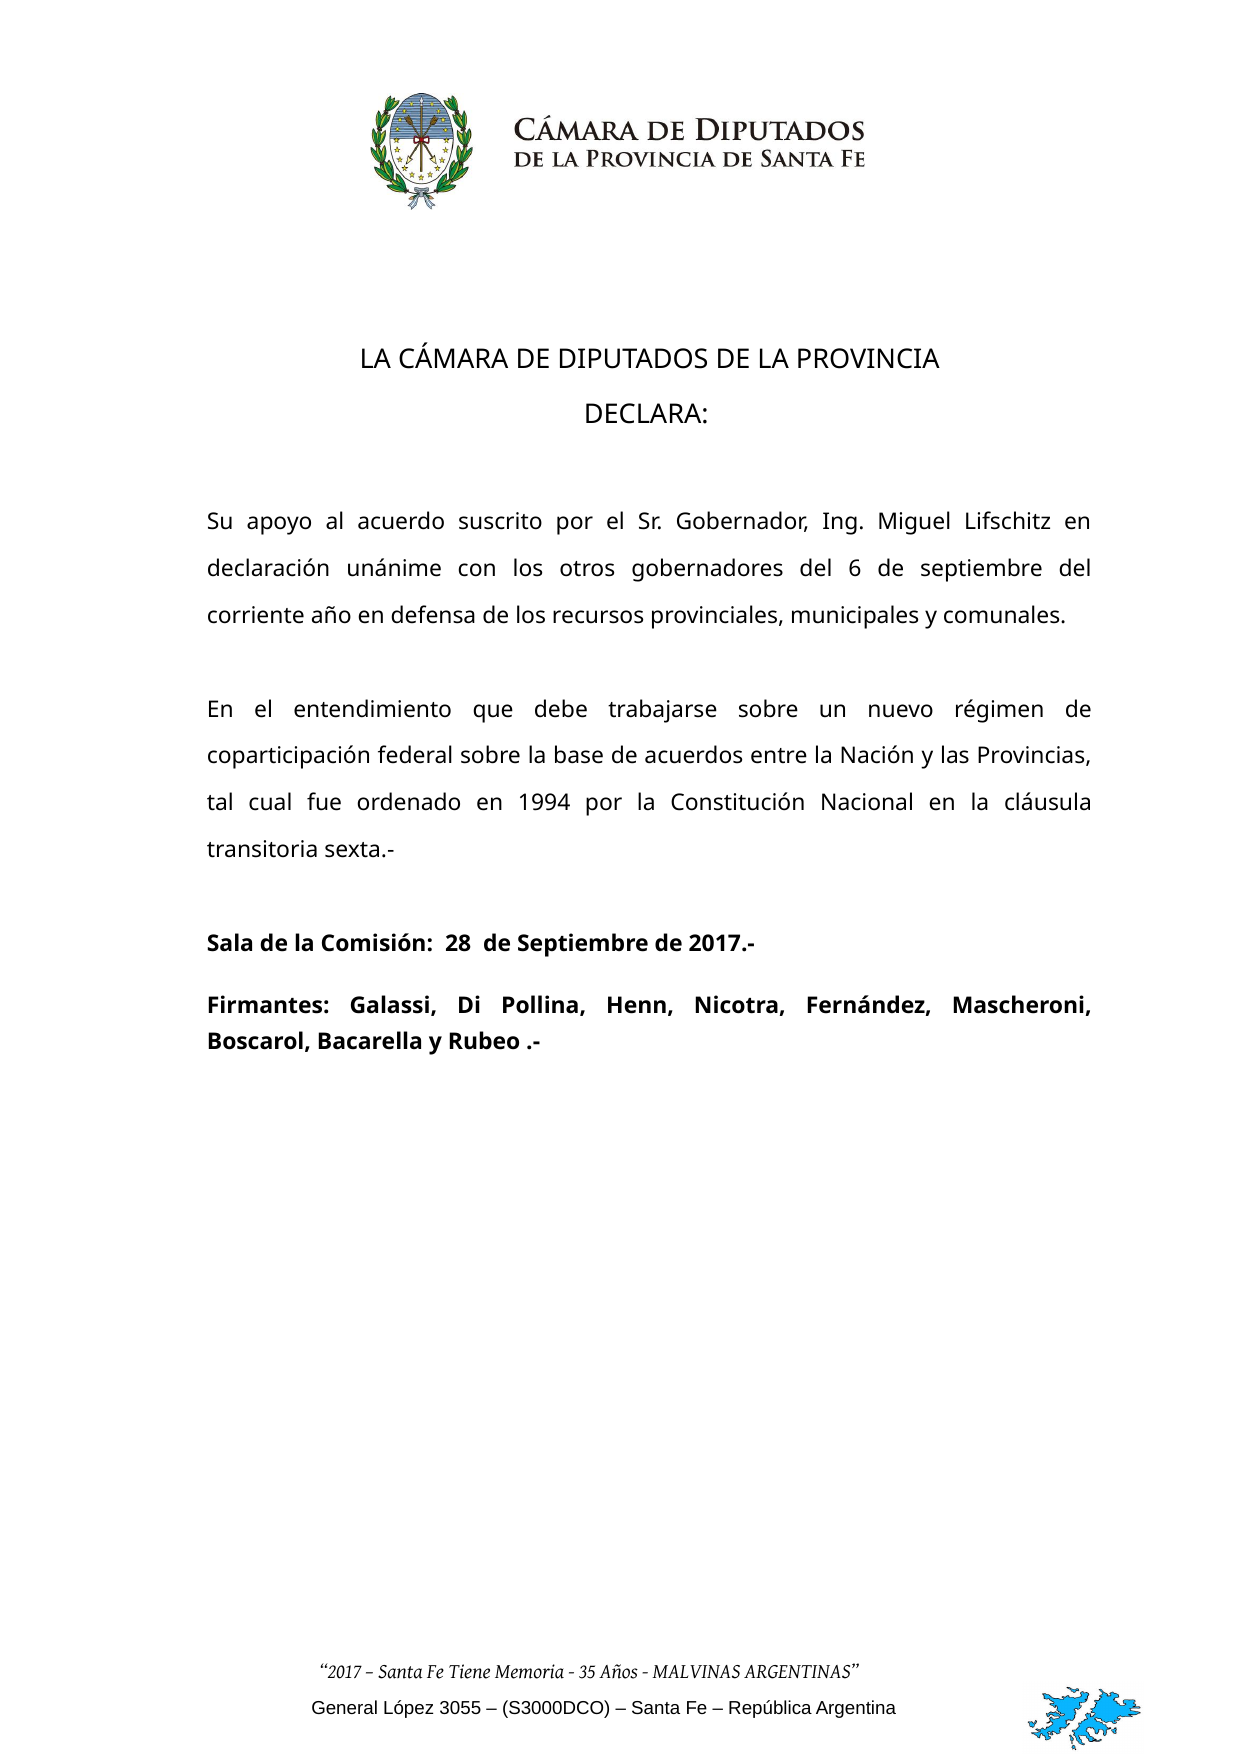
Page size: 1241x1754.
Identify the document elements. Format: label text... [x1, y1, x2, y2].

picture [370, 93, 865, 214]
text LA CÁMARA DE DIPUTADOS DE LA PROVINCIA [207, 339, 1093, 376]
text Su apoyo al acuerdo suscrito por el Sr. Gobernador, Ing. Miguel Lifschitz en declaración unánime con los otros gobernadores del 6 de septiembre del corriente año en defensa de los recursos provinciales, municipales y comunales. [207, 505, 1093, 630]
text Firmantes: Galassi, Di Pollina, Henn, Nicotra, Fernández, Mascheroni, Boscarol, Bacarella y Rubeo .- [207, 989, 1093, 1057]
picture [1021, 1681, 1144, 1754]
text Sala de la Comisión: 28 de Septiembre de 2017.- [207, 927, 1093, 958]
text En el entendimiento que debe trabajarse sobre un nuevo régimen de coparticipación federal sobre la base de acuerdos entre la Nación y las Provincias, tal cual fue ordenado en 1994 por la Constitución Nacional en la cláusula transitoria sexta.- [207, 692, 1093, 864]
text DECLARA: [207, 394, 1093, 431]
